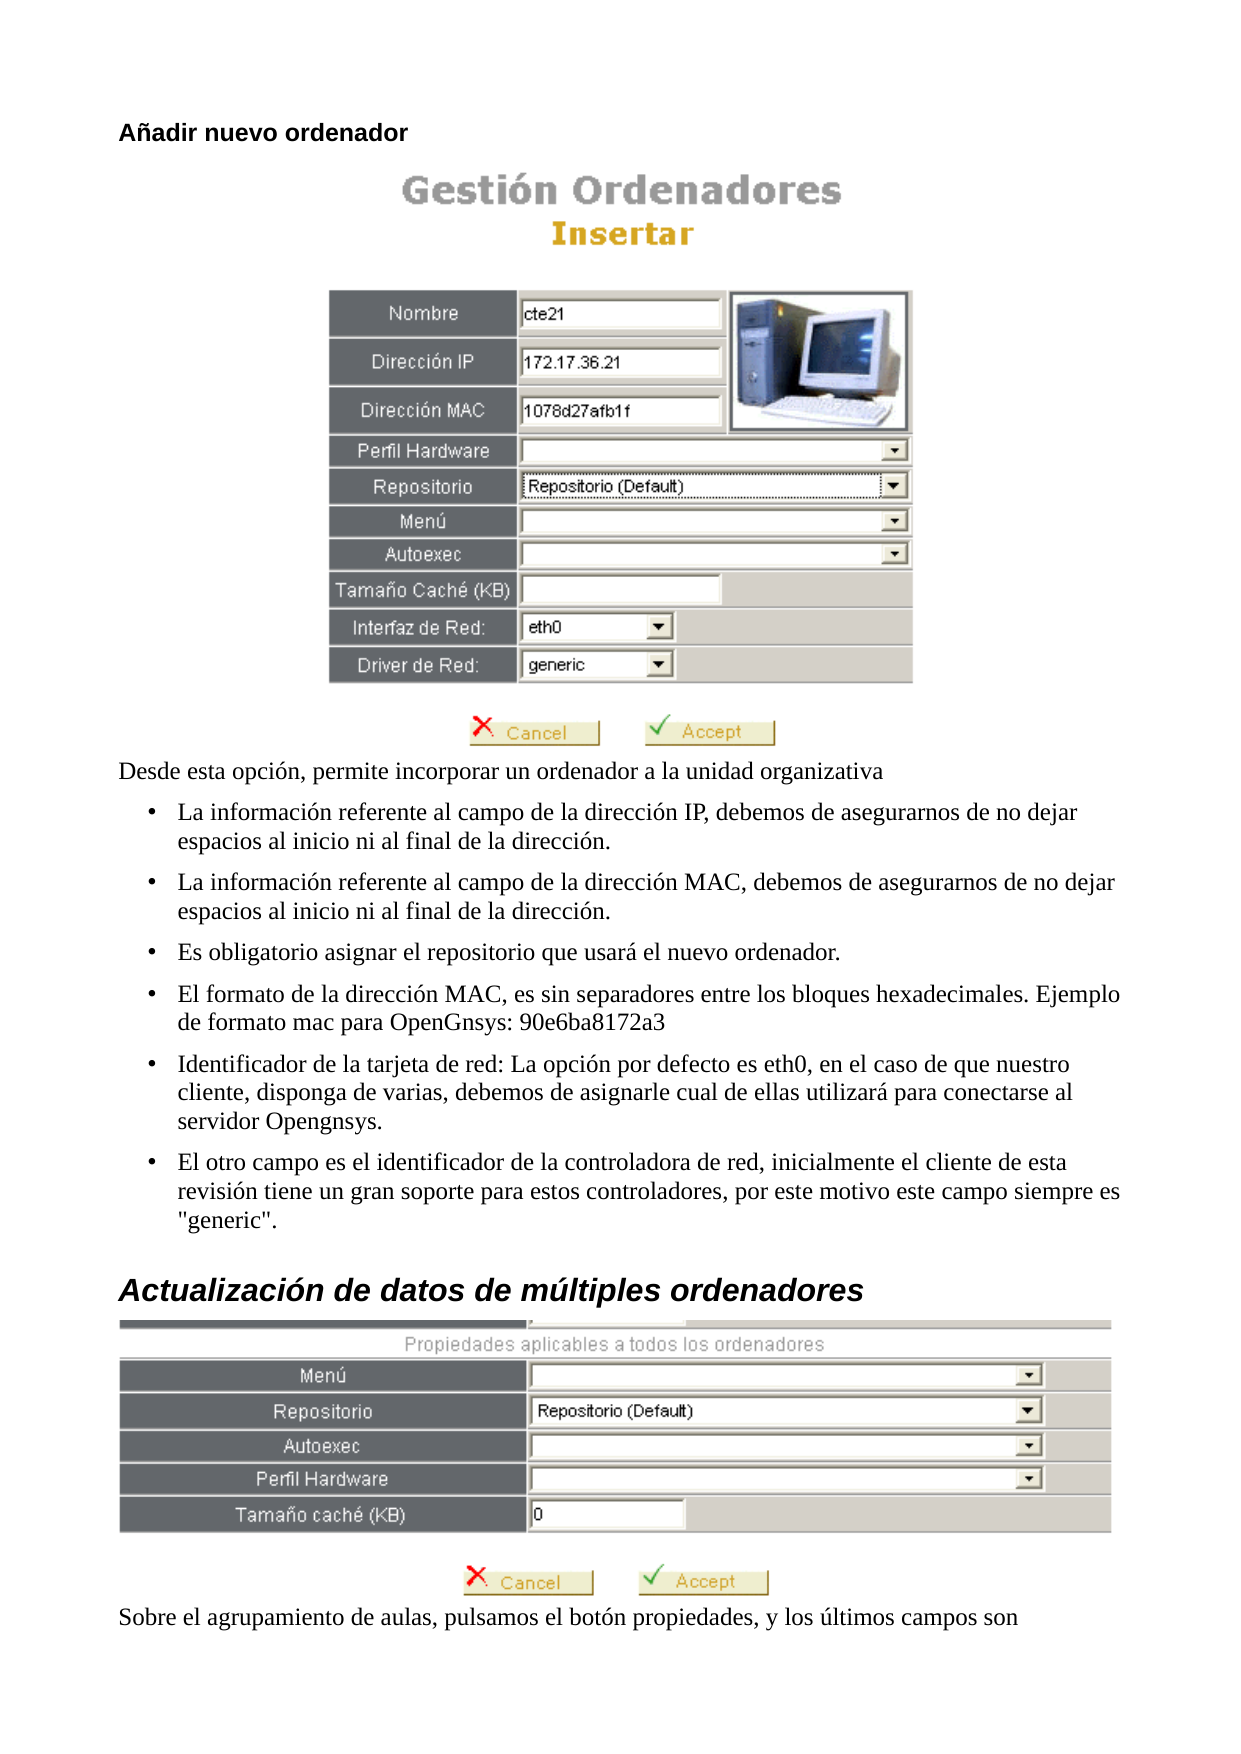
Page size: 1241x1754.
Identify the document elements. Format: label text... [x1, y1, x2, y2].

list Es obligatorio asignar el repositorio que usará el nuevo ordenador. [148, 937, 1122, 966]
list El formato de la dirección MAC, es sin separadores entre los bloques hexadecimales. Ejemplo de formato mac para OpenGnsys: 90e6ba8172a3 [148, 979, 1122, 1036]
list La información referente al campo de la dirección MAC, debemos de asegurarnos de no dejar espacios al inicio ni al final de la dirección. [148, 867, 1122, 925]
subtitle Añadir nuevo ordenador [118, 118, 1122, 147]
subtitle Actualización de datos de múltiples ordenadores [118, 1271, 1122, 1308]
text Desde esta opción, permite incorporar un ordenador a la unidad organizativa [118, 159, 1122, 785]
text Sobre el agrupamiento de aulas, pulsamos el botón propiedades, y los últimos campos son [118, 1602, 1122, 1631]
list La información referente al campo de la dirección IP, debemos de asegurarnos de no dejar espacios al inicio ni al final de la dirección. [148, 797, 1122, 855]
list El otro campo es el identificador de la controladora de red, inicialmente el cliente de esta revisión tiene un gran soporte para estos controladores, por este motivo este campo siempre es "generic". [148, 1147, 1122, 1234]
list Identificador de la tarjeta de red: La opción por defecto es eth0, en el caso de que nuestro cliente, disponga de varias, debemos de asignarle cual de ellas utilizará para conectarse al servidor Opengnsys. [148, 1049, 1122, 1135]
